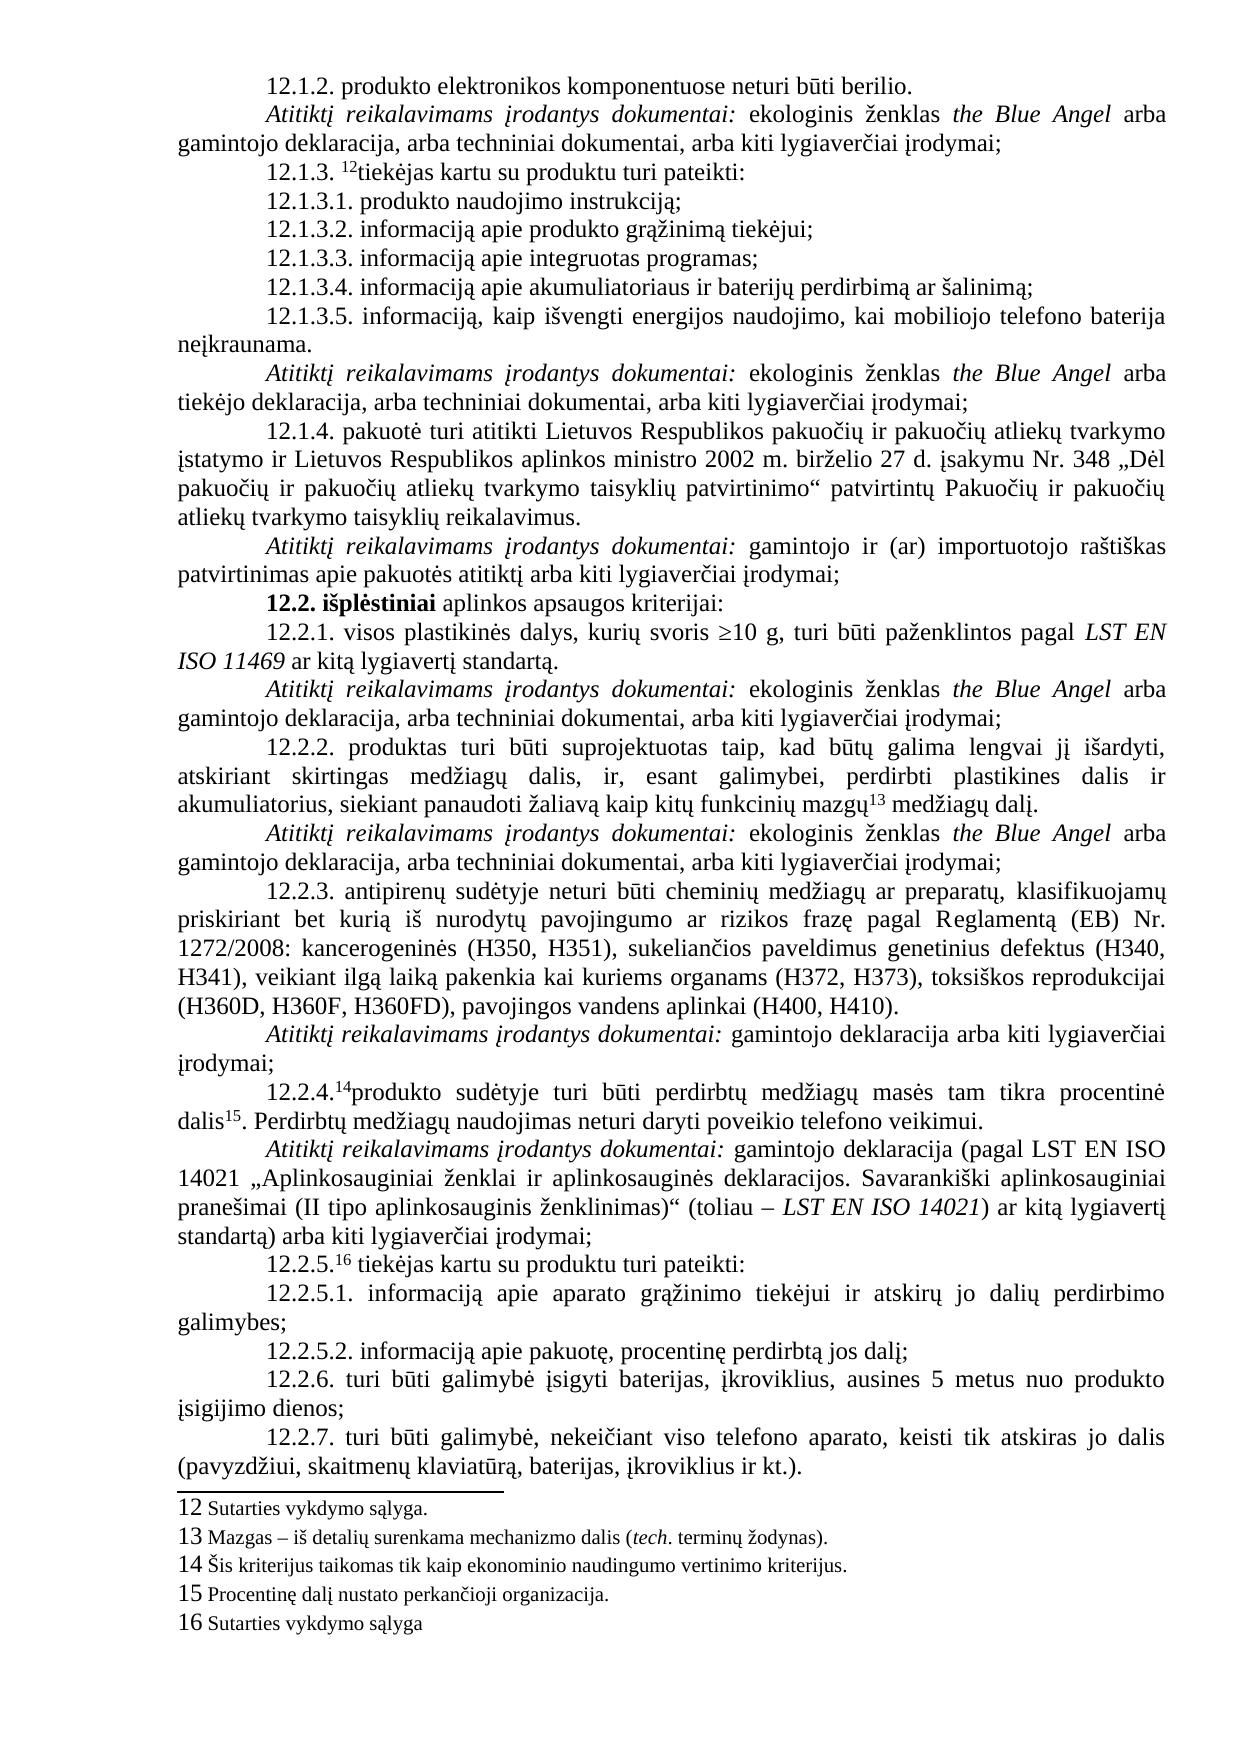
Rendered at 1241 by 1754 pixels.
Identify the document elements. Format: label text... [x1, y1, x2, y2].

text 12.2.5. tiekėjas kartu su produktu turi pateikti: [177, 1249, 1166, 1278]
text 12.1.3.5. informaciją, kaip išvengti energijos naudojimo, kai mobiliojo telefono baterija neįkraunama. [177, 301, 1166, 358]
text Atitiktį reikalavimams įrodantys dokumentai: gamintojo ir (ar) importuotojo raštiškas patvirtinimas apie pakuotės atitiktį arba kiti lygiaverčiai įrodymai; [177, 531, 1166, 588]
text 12.2.1. visos plastikinės dalys, kurių svoris ≥10 g, turi būti paženklintos pagal LST EN ISO 11469 ar kitą lygiavertį standartą. [177, 617, 1166, 674]
text Atitiktį reikalavimams įrodantys dokumentai: ekologinis ženklas the Blue Angel arba gamintojo deklaracija, arba techniniai dokumentai, arba kiti lygiaverčiai įrodymai; [177, 674, 1166, 732]
text 12.1.4. pakuotė turi atitikti Lietuvos Respublikos pakuočių ir pakuočių atliekų tvarkymo įstatymo ir Lietuvos Respublikos aplinkos ministro 2002 m. birželio 27 d. įsakymu Nr. 348 „Dėl pakuočių ir pakuočių atliekų tvarkymo taisyklių patvirtinimo“ patvirtintų Pakuočių ir pakuočių atliekų tvarkymo taisyklių reikalavimus. [177, 416, 1166, 531]
text Atitiktį reikalavimams įrodantys dokumentai: ekologinis ženklas the Blue Angel arba tiekėjo deklaracija, arba techniniai dokumentai, arba kiti lygiaverčiai įrodymai; [177, 358, 1166, 416]
text 12.2.7. turi būti galimybė, nekeičiant viso telefono aparato, keisti tik atskiras jo dalis (pavyzdžiui, skaitmenų klaviatūrą, baterijas, įkroviklius ir kt.). [177, 1422, 1166, 1479]
text 12.1.3.3. informaciją apie integruotas programas; [177, 243, 1166, 272]
text 12.2.5.2. informaciją apie pakuotę, procentinę perdirbtą jos dalį; [177, 1336, 1166, 1364]
text Mazgas – iš detalių surenkama mechanizmo dalis (tech. terminų žodynas). [177, 1521, 1166, 1549]
text Atitiktį reikalavimams įrodantys dokumentai: ekologinis ženklas the Blue Angel arba gamintojo deklaracija, arba techniniai dokumentai, arba kiti lygiaverčiai įrodymai; [177, 99, 1166, 157]
text 12.1.3.2. informaciją apie produkto grąžinimą tiekėjui; [177, 214, 1166, 243]
text 12.1.3.1. produkto naudojimo instrukciją; [177, 186, 1166, 214]
text Atitiktį reikalavimams įrodantys dokumentai: gamintojo deklaracija arba kiti lygiaverčiai įrodymai; [177, 1019, 1166, 1077]
text Atitiktį reikalavimams įrodantys dokumentai: ekologinis ženklas the Blue Angel arba gamintojo deklaracija, arba techniniai dokumentai, arba kiti lygiaverčiai įrodymai; [177, 818, 1166, 876]
text 12.1.3.4. informaciją apie akumuliatoriaus ir baterijų perdirbimą ar šalinimą; [177, 272, 1166, 301]
text Sutarties vykdymo sąlyga [177, 1607, 1166, 1636]
text 12.1.3. tiekėjas kartu su produktu turi pateikti: [177, 157, 1166, 186]
text 12.2.6. turi būti galimybė įsigyti baterijas, įkroviklius, ausines 5 metus nuo produkto įsigijimo dienos; [177, 1364, 1166, 1422]
text 12.1.2. produkto elektronikos komponentuose neturi būti berilio. [177, 71, 1166, 99]
text Sutarties vykdymo sąlyga. [177, 1492, 1166, 1521]
text 12.2.4.produkto sudėtyje turi būti perdirbtų medžiagų masės tam tikra procentinė dalis. Perdirbtų medžiagų naudojimas neturi daryti poveikio telefono veikimui. [177, 1077, 1166, 1134]
text Atitiktį reikalavimams įrodantys dokumentai: gamintojo deklaracija (pagal LST EN ISO 14021 „Aplinkosauginiai ženklai ir aplinkosauginės deklaracijos. Savarankiški aplinkosauginiai pranešimai (II tipo aplinkosauginis ženklinimas)“ (toliau – LST EN ISO 14021) ar kitą lygiavertį standartą) arba kiti lygiaverčiai įrodymai; [177, 1134, 1166, 1249]
text 12.2.5.1. informaciją apie aparato grąžinimo tiekėjui ir atskirų jo dalių perdirbimo galimybes; [177, 1278, 1166, 1336]
text 12.2.3. antipirenų sudėtyje neturi būti cheminių medžiagų ar preparatų, klasifikuojamų priskiriant bet kurią iš nurodytų pavojingumo ar rizikos frazę pagal Reglamentą (EB) Nr. 1272/2008: kancerogeninės (H350, H351), sukeliančios paveldimus genetinius defektus (H340, H341), veikiant ilgą laiką pakenkia kai kuriems organams (H372, H373), toksiškos reprodukcijai (H360D, H360F, H360FD), pavojingos vandens aplinkai (H400, H410). [177, 876, 1166, 1019]
text Šis kriterijus taikomas tik kaip ekonominio naudingumo vertinimo kriterijus. [177, 1549, 1166, 1578]
text Procentinę dalį nustato perkančioji organizacija. [177, 1578, 1166, 1607]
text 12.2. išplėstiniai aplinkos apsaugos kriterijai: [177, 588, 1166, 617]
text 12.2.2. produktas turi būti suprojektuotas taip, kad būtų galima lengvai jį išardyti, atskiriant skirtingas medžiagų dalis, ir, esant galimybei, perdirbti plastikines dalis ir akumuliatorius, siekiant panaudoti žaliavą kaip kitų funkcinių mazgų medžiagų dalį. [177, 732, 1166, 818]
